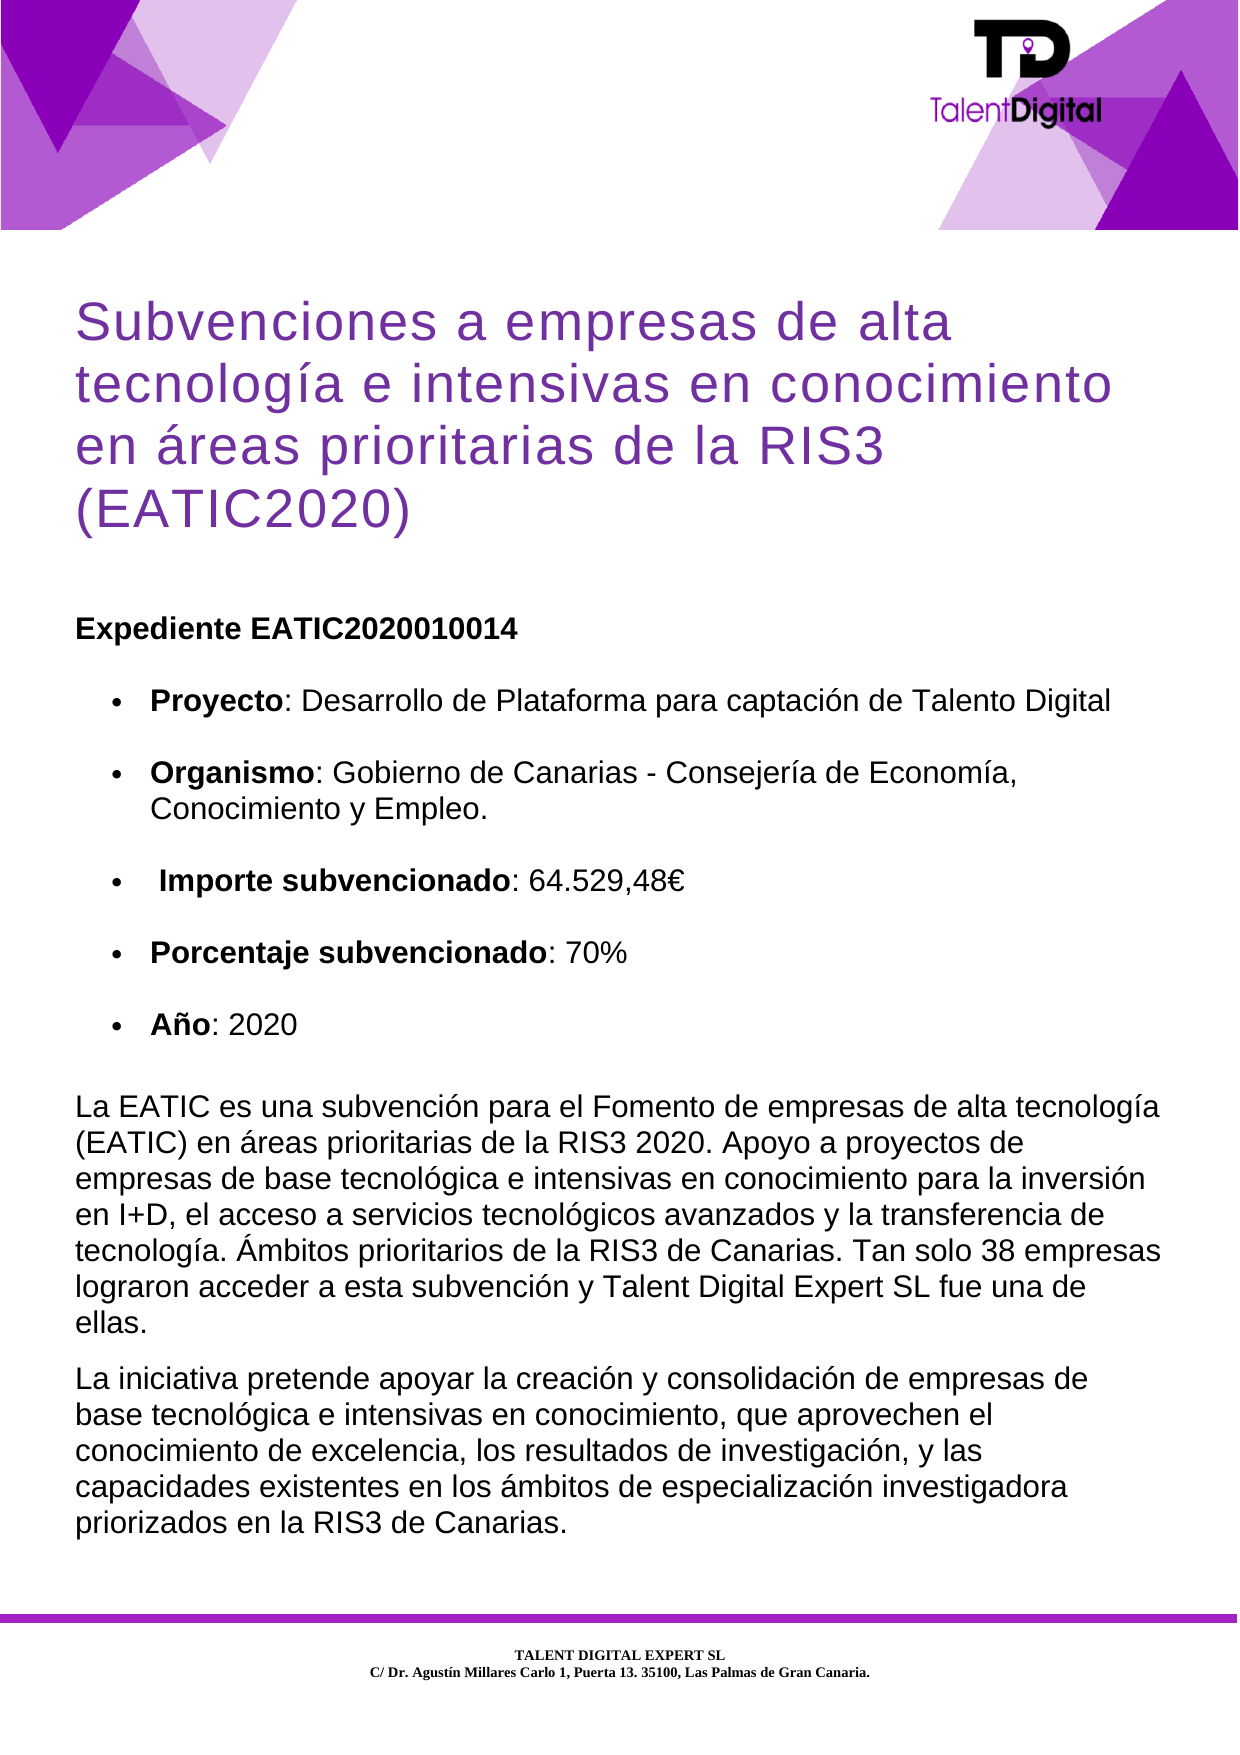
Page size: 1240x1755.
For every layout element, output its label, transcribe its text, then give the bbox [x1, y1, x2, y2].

text La EATIC es una subvención para el Fomento de empresas de alta tecnología (EATIC) en áreas prioritarias de la RIS3 2020. Apoyo a proyectos de empresas de base tecnológica e intensivas en conocimiento para la inversión en I+D, el acceso a servicios tecnológicos avanzados y la transferencia de tecnología. Ámbitos prioritarios de la RIS3 de Canarias. Tan solo 38 empresas lograron acceder a esta subvención y Talent Digital Expert SL fue una de ellas. [75, 1088, 1164, 1339]
list Porcentaje subvencionado: 70% [112, 934, 1164, 970]
list Importe subvencionado: 64.529,48€ [112, 862, 1164, 898]
text Subvenciones a empresas de alta tecnología e intensivas en conocimiento en áreas prioritarias de la RIS3 (EATIC2020) [75, 230, 1164, 538]
list Año: 2020 [112, 1006, 1164, 1042]
list Organismo: Gobierno de Canarias - Consejería de Economía, Conocimiento y Empleo. [112, 754, 1164, 826]
text La iniciativa pretende apoyar la creación y consolidación de empresas de base tecnológica e intensivas en conocimiento, que aprovechen el conocimiento de excelencia, los resultados de investigación, y las capacidades existentes en los ámbitos de especialización investigadora priorizados en la RIS3 de Canarias. [75, 1360, 1164, 1540]
text Expediente EATIC2020010014 [75, 610, 1164, 646]
list Proyecto: Desarrollo de Plataforma para captación de Talento Digital [112, 682, 1164, 718]
